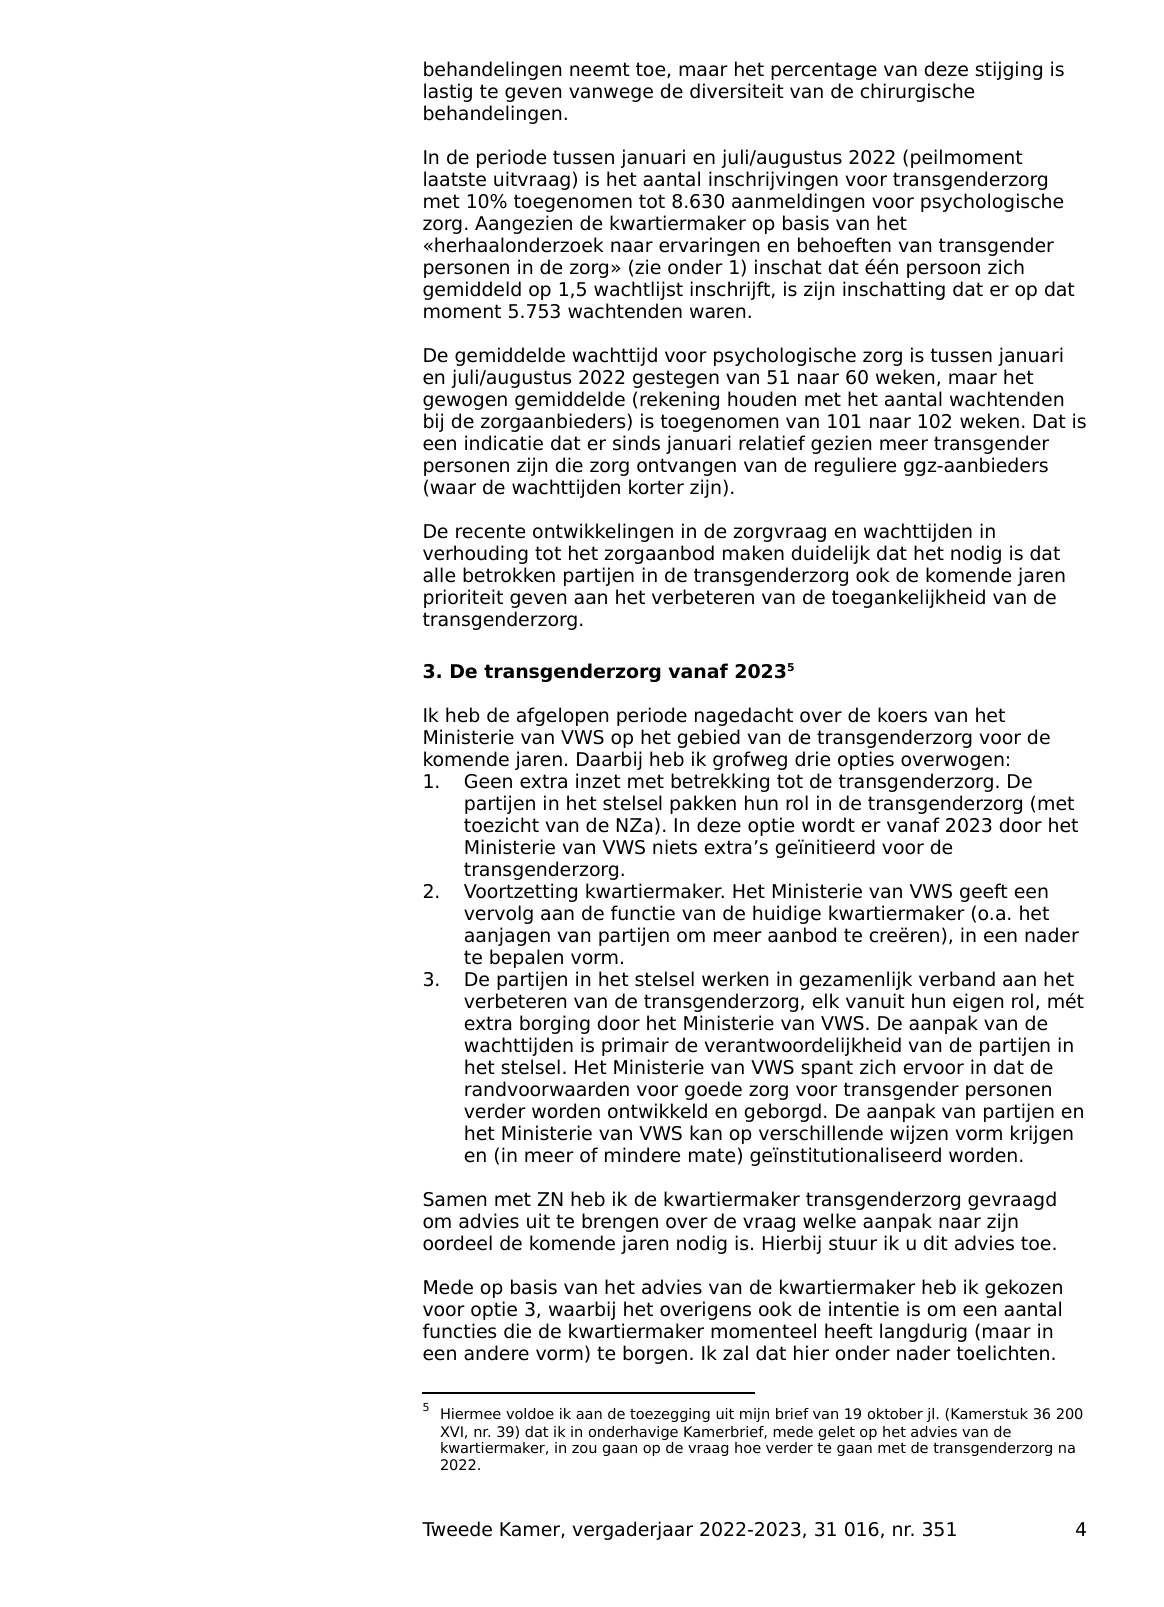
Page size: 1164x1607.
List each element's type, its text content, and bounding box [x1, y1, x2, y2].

text Ik heb de afgelopen periode nagedacht over de koers van het Ministerie van VWS op het gebied van de transgenderzorg voor de komende jaren. Daarbij heb ik grofweg drie opties overwogen: [422, 705, 1087, 771]
text 2. Voortzetting kwartiermaker. Het Ministerie van VWS geeft een vervolg aan de functie van de huidige kwartiermaker (o.a. het aanjagen van partijen om meer aanbod te creëren), in een nader te bepalen vorm. [422, 881, 1087, 969]
text In de periode tussen januari en juli/augustus 2022 (peilmoment laatste uitvraag) is het aantal inschrijvingen voor transgenderzorg met 10% toegenomen tot 8.630 aanmeldingen voor psychologische zorg. Aangezien de kwartiermaker op basis van het «herhaalonderzoek naar ervaringen en behoeften van transgender personen in de zorg» (zie onder 1) inschat dat één persoon zich gemiddeld op 1,5 wachtlijst inschrijft, is zijn inschatting dat er op dat moment 5.753 wachtenden waren. [422, 147, 1087, 323]
text De gemiddelde wachttijd voor psychologische zorg is tussen januari en juli/augustus 2022 gestegen van 51 naar 60 weken, maar het gewogen gemiddelde (rekening houden met het aantal wachtenden bij de zorgaanbieders) is toegenomen van 101 naar 102 weken. Dat is een indicatie dat er sinds januari relatief gezien meer transgender personen zijn die zorg ontvangen van de reguliere ggz-aanbieders (waar de wachttijden korter zijn). [422, 345, 1087, 499]
text behandelingen neemt toe, maar het percentage van deze stijging is lastig te geven vanwege de diversiteit van de chirurgische behandelingen. [422, 59, 1087, 125]
text Samen met ZN heb ik de kwartiermaker transgenderzorg gevraagd om advies uit te brengen over de vraag welke aanpak naar zijn oordeel de komende jaren nodig is. Hierbij stuur ik u dit advies toe. [422, 1189, 1087, 1255]
subtitle 3. De transgenderzorg vanaf 2023 [422, 661, 1087, 683]
text Hiermee voldoe ik aan de toezegging uit mijn brief van 19 oktober jl. (Kamerstuk 36 200 XVI, nr. 39) dat ik in onderhavige Kamerbrief, mede gelet op het advies van de kwartiermaker, in zou gaan op de vraag hoe verder te gaan met de transgenderzorg na 2022. [422, 1402, 1087, 1474]
text De recente ontwikkelingen in de zorgvraag en wachttijden in verhouding tot het zorgaanbod maken duidelijk dat het nodig is dat alle betrokken partijen in de transgenderzorg ook de komende jaren prioriteit geven aan het verbeteren van de toegankelijkheid van de transgenderzorg. [422, 521, 1087, 631]
text Mede op basis van het advies van de kwartiermaker heb ik gekozen voor optie 3, waarbij het overigens ook de intentie is om een aantal functies die de kwartiermaker momenteel heeft langdurig (maar in een andere vorm) te borgen. Ik zal dat hier onder nader toelichten. [422, 1277, 1087, 1365]
text 3. De partijen in het stelsel werken in gezamenlijk verband aan het verbeteren van de transgenderzorg, elk vanuit hun eigen rol, mét extra borging door het Ministerie van VWS. De aanpak van de wachttijden is primair de verantwoordelijkheid van de partijen in het stelsel. Het Ministerie van VWS spant zich ervoor in dat de randvoorwaarden voor goede zorg voor transgender personen verder worden ontwikkeld en geborgd. De aanpak van partijen en het Ministerie van VWS kan op verschillende wijzen vorm krijgen en (in meer of mindere mate) geïnstitutionaliseerd worden. [422, 969, 1087, 1167]
text 1. Geen extra inzet met betrekking tot de transgenderzorg. De partijen in het stelsel pakken hun rol in de transgenderzorg (met toezicht van de NZa). In deze optie wordt er vanaf 2023 door het Ministerie van VWS niets extra’s geïnitieerd voor de transgenderzorg. [422, 771, 1087, 881]
